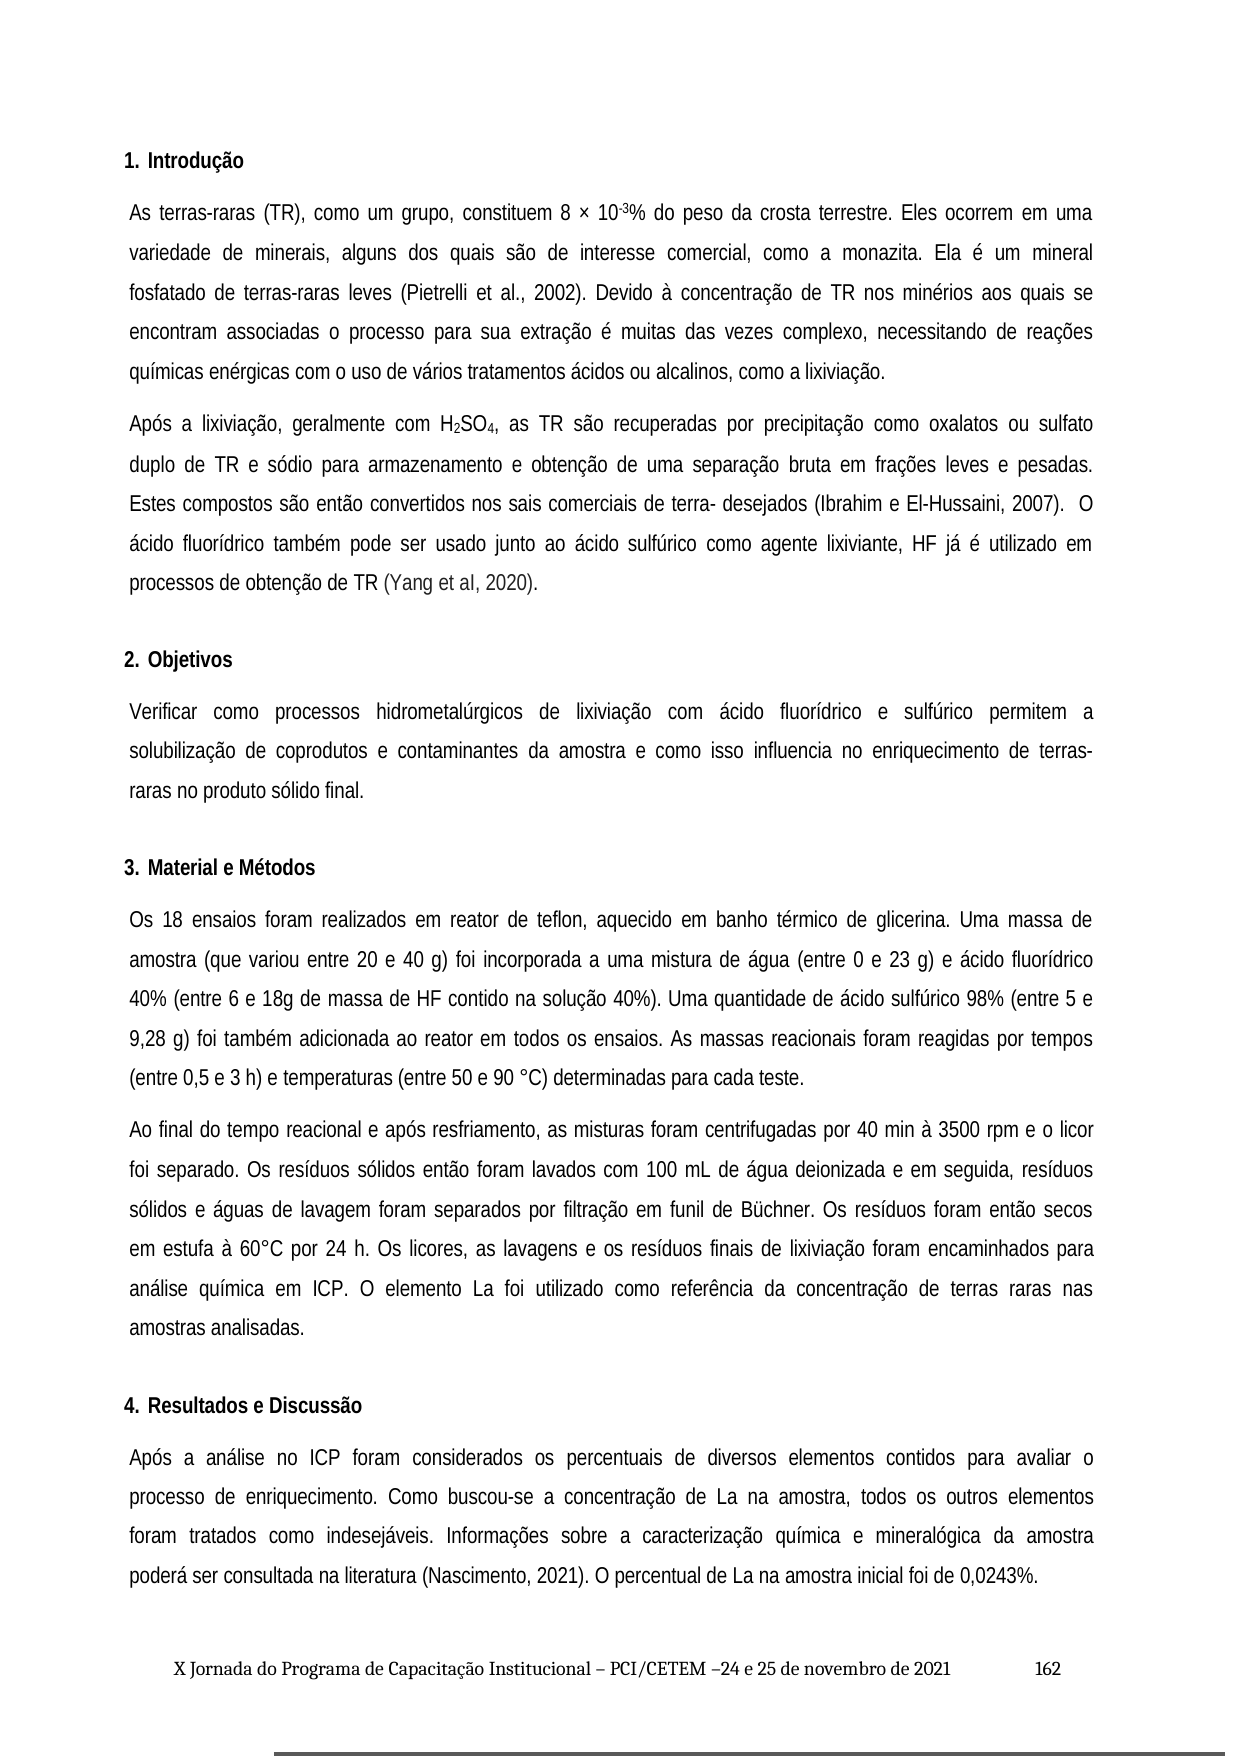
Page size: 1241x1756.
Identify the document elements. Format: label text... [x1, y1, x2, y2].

text Os 18 ensaios foram realizados em reator de teflon, aquecido em banho térmico de glicerina. Uma massa de amostra (que variou entre 20 e 40 g) foi incorporada a uma mistura de água (entre 0 e 23 g) e ácido fluorídrico 40% (entre 6 e 18g de massa de HF contido na solução 40%). Uma quantidade de ácido sulfúrico 98% (entre 5 e 9,28 g) foi também adicionada ao reator em todos os ensaios. As massas reacionais foram reagidas por tempos (entre 0,5 e 3 h) e temperaturas (entre 50 e 90 °C) determinadas para cada teste. [129, 906, 1094, 1091]
list Introdução [124, 147, 1111, 173]
text Após a lixiviação, geralmente com H2SO4, as TR são recuperadas por precipitação como oxalatos ou sulfato duplo de TR e sódio para armazenamento e obtenção de uma separação bruta em frações leves e pesadas. Estes compostos são então convertidos nos sais comerciais de terra- desejados (Ibrahim e El-Hussaini, 2007). O ácido fluorídrico também pode ser usado junto ao ácido sulfúrico como agente lixiviante, HF já é utilizado em processos de obtenção de TR (Yang et aI, 2020). [129, 409, 1094, 595]
text Ao final do tempo reacional e após resfriamento, as misturas foram centrifugadas por 40 min à 3500 rpm e o licor foi separado. Os resíduos sólidos então foram lavados com 100 mL de água deionizada e em seguida, resíduos sólidos e águas de lavagem foram separados por filtração em funil de Büchner. Os resíduos foram então secos em estufa à 60°C por 24 h. Os licores, as lavagens e os resíduos finais de lixiviação foram encaminhados para análise química em ICP. O elemento La foi utilizado como referência da concentração de terras raras nas amostras analisadas. [129, 1116, 1094, 1341]
list Material e Métodos [124, 854, 1111, 880]
list Objetivos [124, 646, 1111, 672]
text Verificar como processos hidrometalúrgicos de lixiviação com ácido fluorídrico e sulfúrico permitem a solubilização de coprodutos e contaminantes da amostra e como isso influencia no enriquecimento de terras- raras no produto sólido final. [129, 698, 1094, 803]
list Resultados e Discussão [124, 1392, 1111, 1418]
text As terras-raras (TR), como um grupo, constituem 8 × 10-3% do peso da crosta terrestre. Eles ocorrem em uma variedade de minerais, alguns dos quais são de interesse comercial, como a monazita. Ela é um mineral fosfatado de terras-raras leves (Pietrelli et al., 2002). Devido à concentração de TR nos minérios aos quais se encontram associadas o processo para sua extração é muitas das vezes complexo, necessitando de reações químicas enérgicas com o uso de vários tratamentos ácidos ou alcalinos, como a lixiviação. [129, 199, 1094, 384]
text Após a análise no ICP foram considerados os percentuais de diversos elementos contidos para avaliar o processo de enriquecimento. Como buscou-se a concentração de La na amostra, todos os outros elementos foram tratados como indesejáveis. Informações sobre a caracterização química e mineralógica da amostra poderá ser consultada na literatura (Nascimento, 2021). O percentual de La na amostra inicial foi de 0,0243%. [129, 1444, 1094, 1588]
